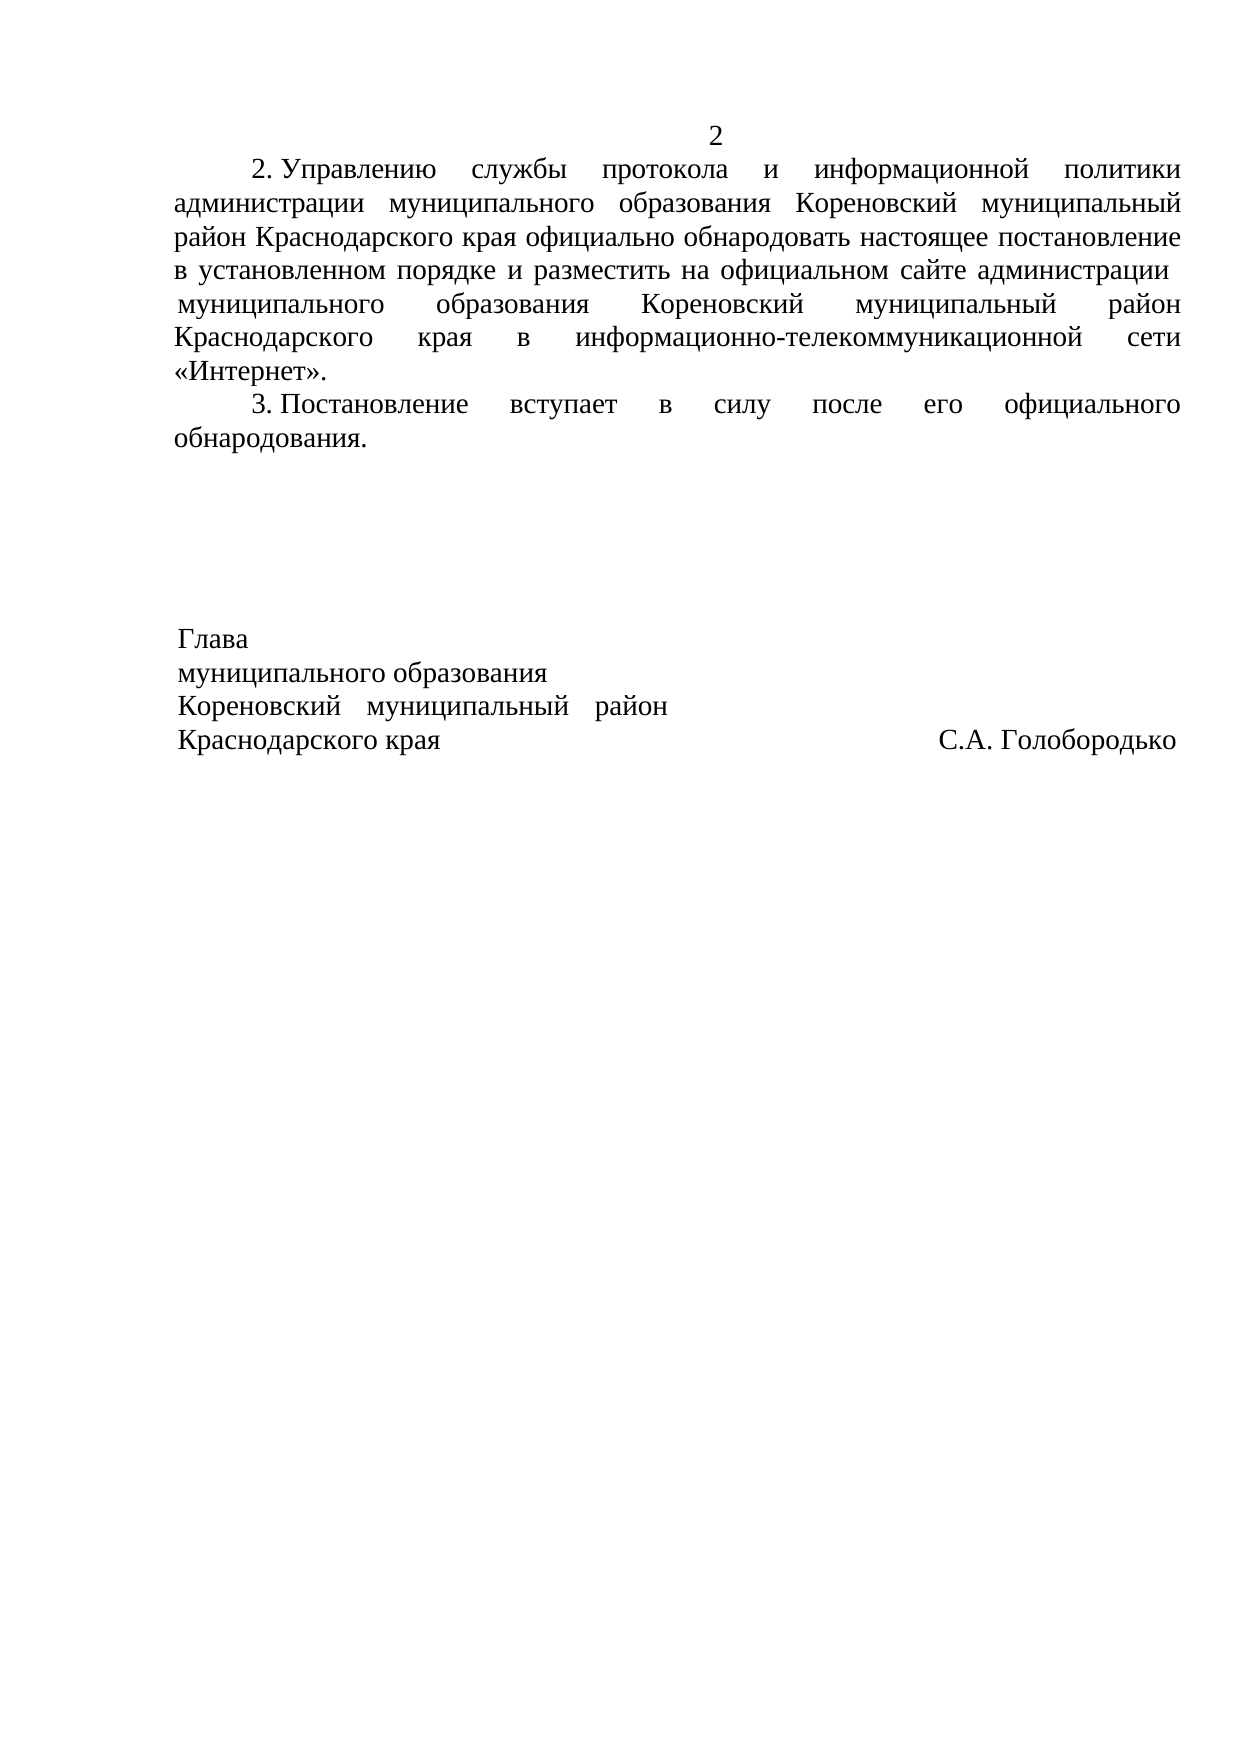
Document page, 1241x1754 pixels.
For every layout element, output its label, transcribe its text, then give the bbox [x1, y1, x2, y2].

table_header С.А. Голобородько [679, 621, 1188, 768]
text 3. Постановление вступает в силу после его официального обнародования. [174, 386, 1181, 453]
table_header Глава муниципального образования Кореновский муниципальный район Краснодарского края [166, 621, 679, 768]
text 2 [174, 118, 1181, 152]
text 2. Управлению службы протокола и информационной политики администрации муниципального образования Кореновский муниципальный район Краснодарского края официально обнародовать настоящее постановление в установленном порядке и разместить на официальном сайте администрации муниципального образования Кореновский муниципальный район Краснодарского края в информационно-телекоммуникационной сети «Интернет». [174, 152, 1181, 386]
